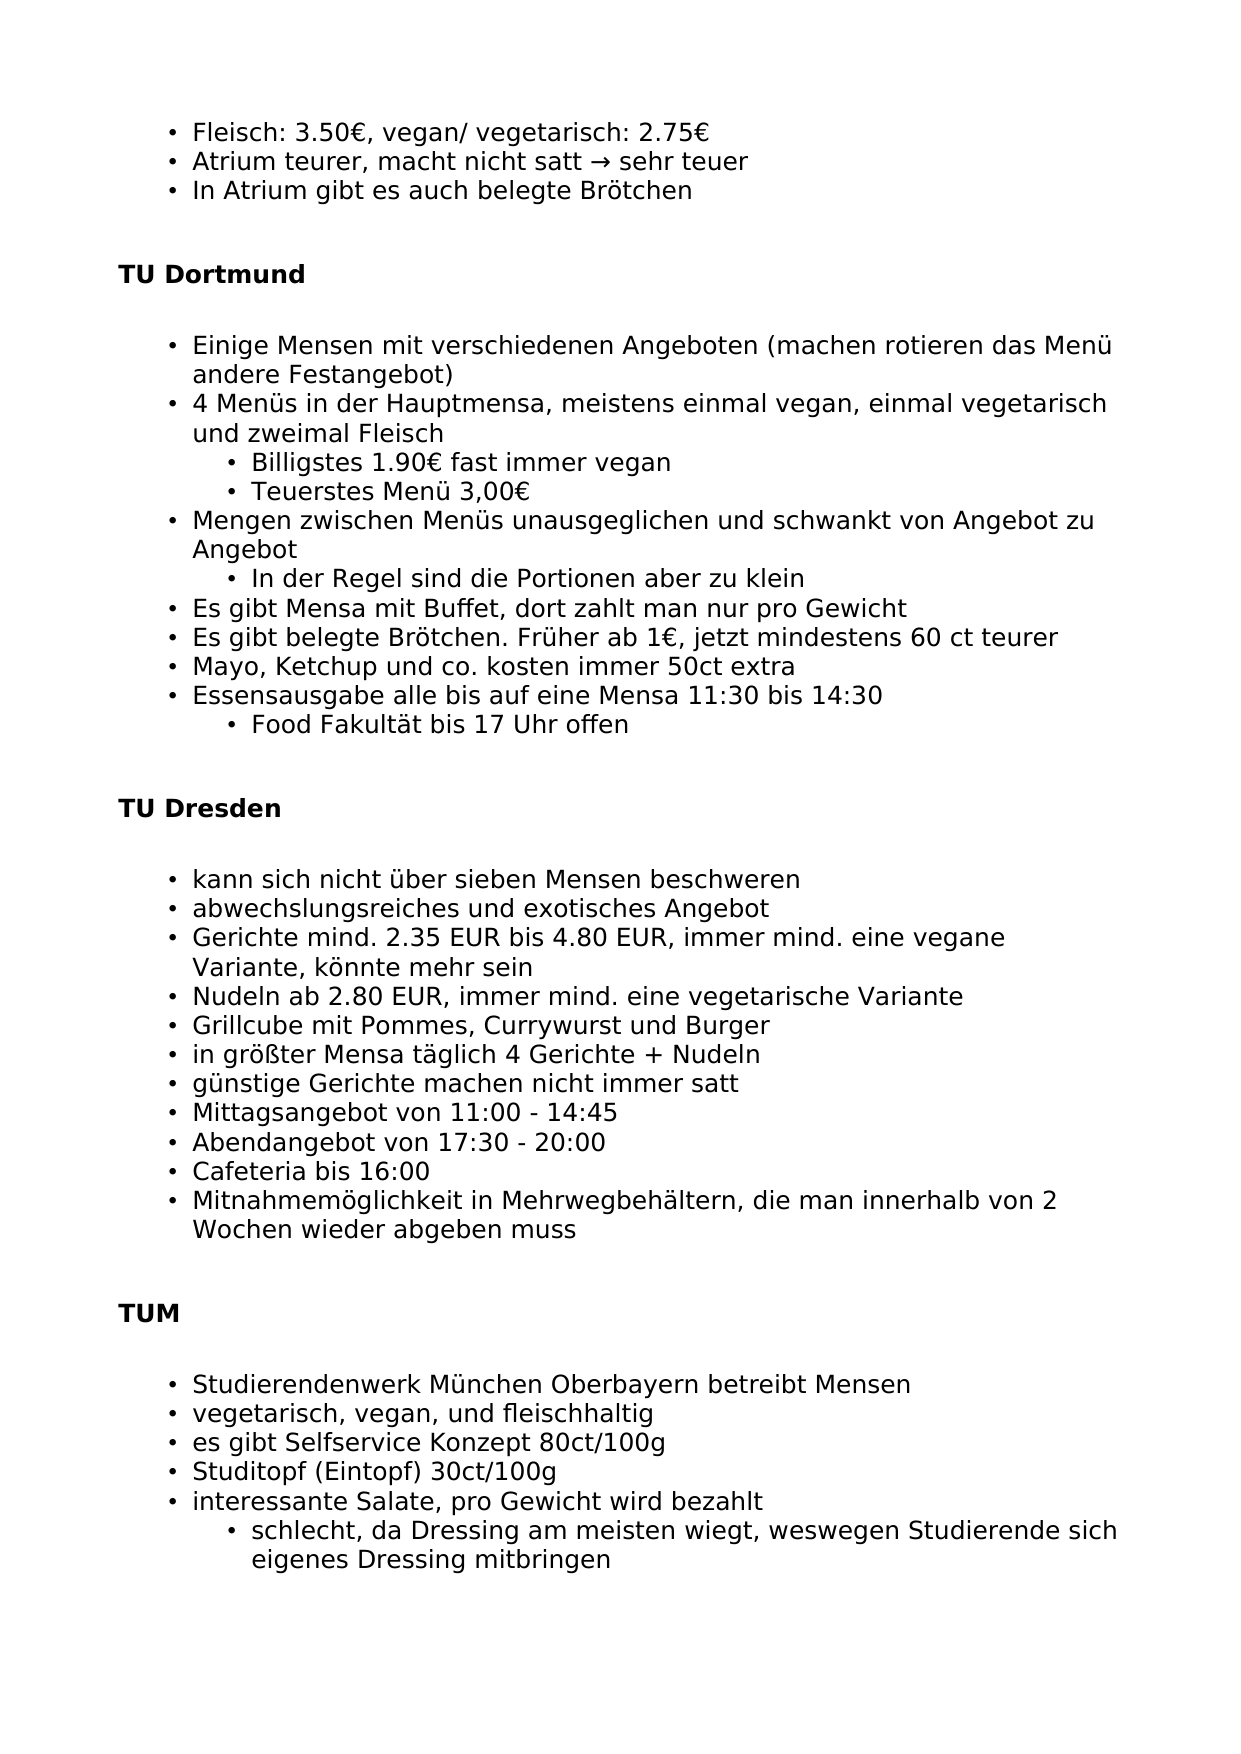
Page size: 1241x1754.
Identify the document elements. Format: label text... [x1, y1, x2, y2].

list günstige Gerichte machen nicht immer satt [177, 1069, 1122, 1098]
subtitle TU Dresden [118, 794, 1122, 823]
list 4 Menüs in der Hauptmensa, meistens einmal vegan, einmal vegetarisch und zweimal Fleisch [177, 389, 1122, 448]
list Cafeteria bis 16:00 [177, 1157, 1122, 1186]
list Billigstes 1.90€ fast immer vegan [236, 448, 1122, 477]
list Food Fakultät bis 17 Uhr offen [236, 710, 1122, 739]
list interessante Salate, pro Gewicht wird bezahlt [177, 1487, 1122, 1516]
list Fleisch: 3.50€, vegan/ vegetarisch: 2.75€ [177, 118, 1122, 147]
list Es gibt Mensa mit Buffet, dort zahlt man nur pro Gewicht [177, 594, 1122, 623]
list kann sich nicht über sieben Mensen beschweren [177, 865, 1122, 894]
list in größter Mensa täglich 4 Gerichte + Nudeln [177, 1040, 1122, 1069]
list Einige Mensen mit verschiedenen Angeboten (machen rotieren das Menü andere Festangebot) [177, 331, 1122, 389]
subtitle TU Dortmund [118, 260, 1122, 289]
list Studierendenwerk München Oberbayern betreibt Mensen [177, 1370, 1122, 1399]
list Es gibt belegte Brötchen. Früher ab 1€, jetzt mindestens 60 ct teurer [177, 623, 1122, 652]
list Studitopf (Eintopf) 30ct/100g [177, 1457, 1122, 1487]
list abwechslungsreiches und exotisches Angebot [177, 894, 1122, 923]
list Gerichte mind. 2.35 EUR bis 4.80 EUR, immer mind. eine vegane Variante, könnte mehr sein [177, 923, 1122, 982]
list es gibt Selfservice Konzept 80ct/100g [177, 1428, 1122, 1457]
list Abendangebot von 17:30 - 20:00 [177, 1128, 1122, 1157]
list schlecht, da Dressing am meisten wiegt, weswegen Studierende sich eigenes Dressing mitbringen [236, 1516, 1122, 1574]
list Nudeln ab 2.80 EUR, immer mind. eine vegetarische Variante [177, 982, 1122, 1011]
list In Atrium gibt es auch belegte Brötchen [177, 176, 1122, 206]
list Grillcube mit Pommes, Currywurst und Burger [177, 1011, 1122, 1040]
list Mittagsangebot von 11:00 - 14:45 [177, 1098, 1122, 1128]
list Teuerstes Menü 3,00€ [236, 477, 1122, 506]
list Mayo, Ketchup und co. kosten immer 50ct extra [177, 652, 1122, 681]
list Mengen zwischen Menüs unausgeglichen und schwankt von Angebot zu Angebot [177, 506, 1122, 564]
list In der Regel sind die Portionen aber zu klein [236, 564, 1122, 594]
subtitle TUM [118, 1299, 1122, 1328]
list vegetarisch, vegan, und fleischhaltig [177, 1399, 1122, 1428]
list Atrium teurer, macht nicht satt → sehr teuer [177, 147, 1122, 176]
list Essensausgabe alle bis auf eine Mensa 11:30 bis 14:30 [177, 681, 1122, 710]
list Mitnahmemöglichkeit in Mehrwegbehältern, die man innerhalb von 2 Wochen wieder abgeben muss [177, 1186, 1122, 1244]
